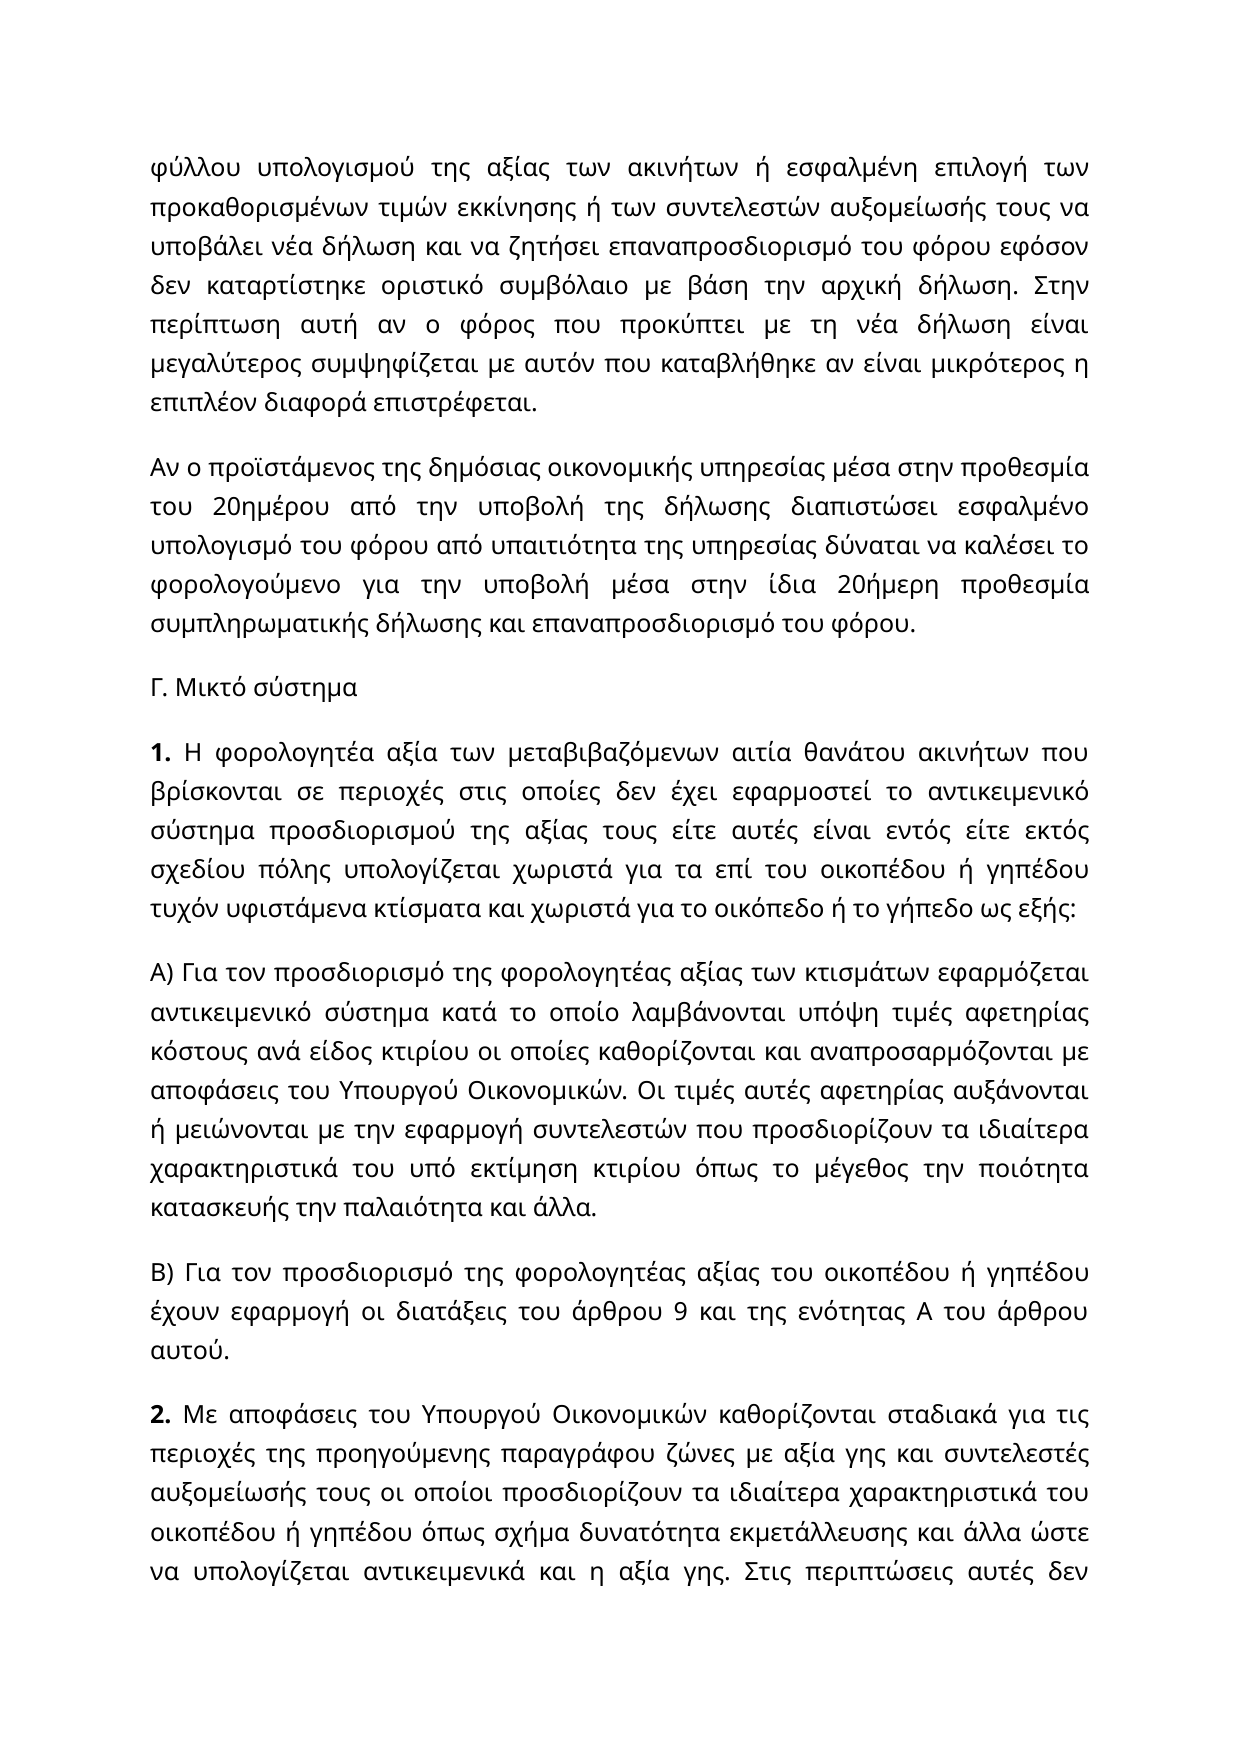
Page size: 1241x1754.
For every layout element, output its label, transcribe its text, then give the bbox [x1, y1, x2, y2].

text Β) Για τον προσδιορισμό της φορολογητέας αξίας του οικοπέδου ή γηπέδου έχουν εφαρμογή οι διατάξεις του άρθρου 9 και της ενότητας Α του άρθρου αυτού. [150, 1254, 1090, 1367]
text Γ. Μικτό σύστημα [150, 670, 1090, 704]
text 2. Με αποφάσεις του Υπουργού Οικονομικών καθορίζονται σταδιακά για τις περιοχές της προηγούμενης παραγράφου ζώνες με αξία γης και συντελεστές αυξομείωσής τους οι οποίοι προσδιορίζουν τα ιδιαίτερα χαρακτηριστικά του οικοπέδου ή γηπέδου όπως σχήμα δυνατότητα εκμετάλλευσης και άλλα ώστε να υπολογίζεται αντικειμενικά και η αξία γης. Στις περιπτώσεις αυτές δεν [150, 1397, 1090, 1587]
text φύλλου υπολογισμού της αξίας των ακινήτων ή εσφαλμένη επιλογή των προκαθορισμένων τιμών εκκίνησης ή των συντελεστών αυξομείωσής τους να υποβάλει νέα δήλωση και να ζητήσει επαναπροσδιορισμό του φόρου εφόσον δεν καταρτίστηκε οριστικό συμβόλαιο με βάση την αρχική δήλωση. Στην περίπτωση αυτή αν ο φόρος που προκύπτει με τη νέα δήλωση είναι μεγαλύτερος συμψηφίζεται με αυτόν που καταβλήθηκε αν είναι μικρότερος η επιπλέον διαφορά επιστρέφεται. [150, 150, 1090, 419]
text Α) Για τον προσδιορισμό της φορολογητέας αξίας των κτισμάτων εφαρμόζεται αντικειμενικό σύστημα κατά το οποίο λαμβάνονται υπόψη τιμές αφετηρίας κόστους ανά είδος κτιρίου οι οποίες καθορίζονται και αναπροσαρμόζονται με αποφάσεις του Υπουργού Οικονομικών. Οι τιμές αυτές αφετηρίας αυξάνονται ή μειώνονται με την εφαρμογή συντελεστών που προσδιορίζουν τα ιδιαίτερα χαρακτηριστικά του υπό εκτίμηση κτιρίου όπως το μέγεθος την ποιότητα κατασκευής την παλαιότητα και άλλα. [150, 955, 1090, 1224]
text Αν ο προϊστάμενος της δημόσιας οικονομικής υπηρεσίας μέσα στην προθεσμία του 20ημέρου από την υποβολή της δήλωσης διαπιστώσει εσφαλμένο υπολογισμό του φόρου από υπαιτιότητα της υπηρεσίας δύναται να καλέσει το φορολογούμενο για την υποβολή μέσα στην ίδια 20ήμερη προθεσμία συμπληρωματικής δήλωσης και επαναπροσδιορισμό του φόρου. [150, 449, 1090, 640]
text 1. Η φορολογητέα αξία των μεταβιβαζόμενων αιτία θανάτου ακινήτων που βρίσκονται σε περιοχές στις οποίες δεν έχει εφαρμοστεί το αντικειμενικό σύστημα προσδιορισμού της αξίας τους είτε αυτές είναι εντός είτε εκτός σχεδίου πόλης υπολογίζεται χωριστά για τα επί του οικοπέδου ή γηπέδου τυχόν υφιστάμενα κτίσματα και χωριστά για το οικόπεδο ή το γήπεδο ως εξής: [150, 734, 1090, 925]
